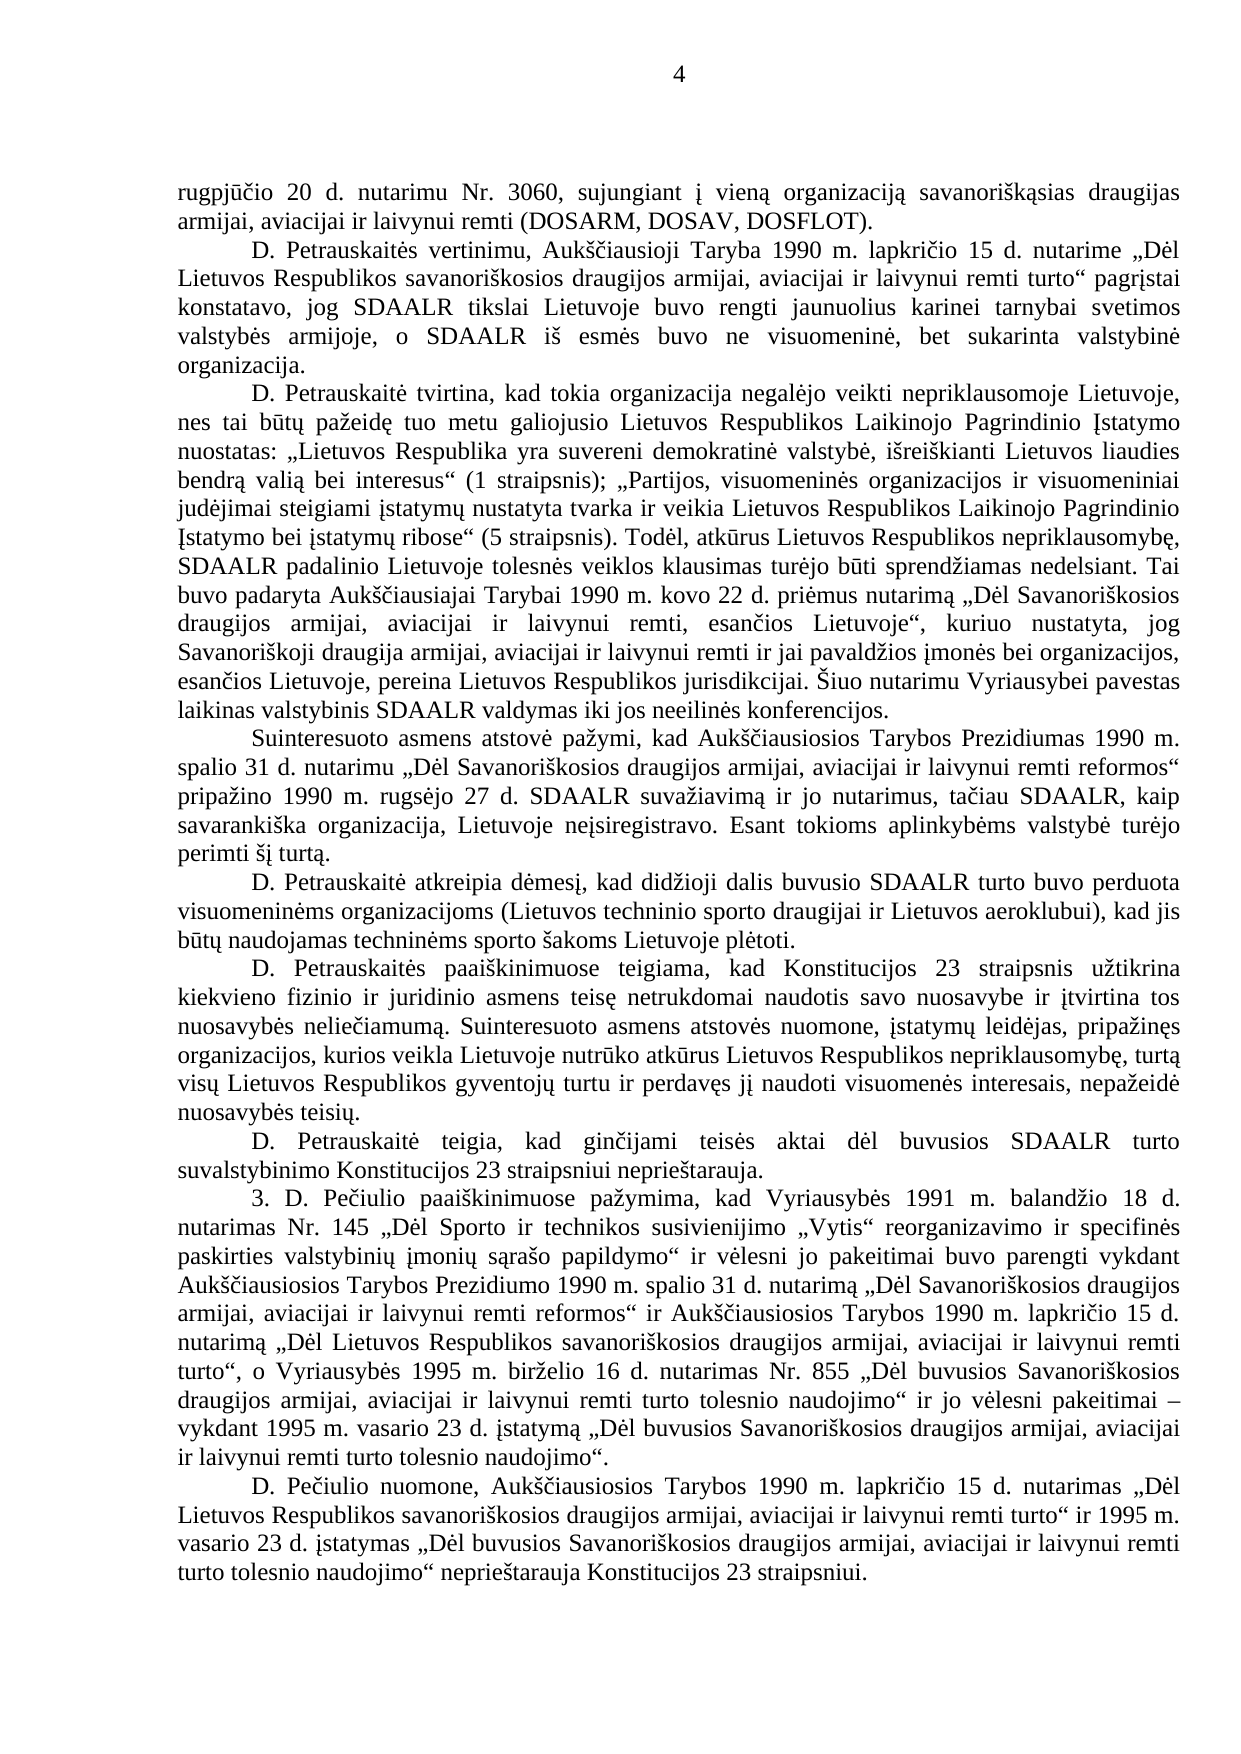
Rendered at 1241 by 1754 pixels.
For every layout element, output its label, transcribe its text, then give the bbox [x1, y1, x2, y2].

text D. Petrauskaitės vertinimu, Aukščiausioji Taryba 1990 m. lapkričio 15 d. nutarime „Dėl Lietuvos Respublikos savanoriškosios draugijos armijai, aviacijai ir laivynui remti turto“ pagrįstai konstatavo, jog SDAALR tikslai Lietuvoje buvo rengti jaunuolius karinei tarnybai svetimos valstybės armijoje, o SDAALR iš esmės buvo ne visuomeninė, bet sukarinta valstybinė organizacija. [177, 235, 1181, 378]
text D. Petrauskaitė tvirtina, kad tokia organizacija negalėjo veikti nepriklausomoje Lietuvoje, nes tai būtų pažeidę tuo metu galiojusio Lietuvos Respublikos Laikinojo Pagrindinio Įstatymo nuostatas: „Lietuvos Respublika yra suvereni demokratinė valstybė, išreiškianti Lietuvos liaudies bendrą valią bei interesus“ (1 straipsnis); „Partijos, visuomeninės organizacijos ir visuomeniniai judėjimai steigiami įstatymų nustatyta tvarka ir veikia Lietuvos Respublikos Laikinojo Pagrindinio Įstatymo bei įstatymų ribose“ (5 straipsnis). Todėl, atkūrus Lietuvos Respublikos nepriklausomybę, SDAALR padalinio Lietuvoje tolesnės veiklos klausimas turėjo būti sprendžiamas nedelsiant. Tai buvo padaryta Aukščiausiajai Tarybai 1990 m. kovo 22 d. priėmus nutarimą „Dėl Savanoriškosios draugijos armijai, aviacijai ir laivynui remti, esančios Lietuvoje“, kuriuo nustatyta, jog Savanoriškoji draugija armijai, aviacijai ir laivynui remti ir jai pavaldžios įmonės bei organizacijos, esančios Lietuvoje, pereina Lietuvos Respublikos jurisdikcijai. Šiuo nutarimu Vyriausybei pavestas laikinas valstybinis SDAALR valdymas iki jos neeilinės konferencijos. [177, 378, 1181, 723]
text 3. D. Pečiulio paaiškinimuose pažymima, kad Vyriausybės 1991 m. balandžio 18 d. nutarimas Nr. 145 „Dėl Sporto ir technikos susivienijimo „Vytis“ reorganizavimo ir specifinės paskirties valstybinių įmonių sąrašo papildymo“ ir vėlesni jo pakeitimai buvo parengti vykdant Aukščiausiosios Tarybos Prezidiumo 1990 m. spalio 31 d. nutarimą „Dėl Savanoriškosios draugijos armijai, aviacijai ir laivynui remti reformos“ ir Aukščiausiosios Tarybos 1990 m. lapkričio 15 d. nutarimą „Dėl Lietuvos Respublikos savanoriškosios draugijos armijai, aviacijai ir laivynui remti turto“, o Vyriausybės 1995 m. birželio 16 d. nutarimas Nr. 855 „Dėl buvusios Savanoriškosios draugijos armijai, aviacijai ir laivynui remti turto tolesnio naudojimo“ ir jo vėlesni pakeitimai – vykdant 1995 m. vasario 23 d. įstatymą „Dėl buvusios Savanoriškosios draugijos armijai, aviacijai ir laivynui remti turto tolesnio naudojimo“. [177, 1183, 1181, 1471]
text D. Petrauskaitės paaiškinimuose teigiama, kad Konstitucijos 23 straipsnis užtikrina kiekvieno fizinio ir juridinio asmens teisę netrukdomai naudotis savo nuosavybe ir įtvirtina tos nuosavybės neliečiamumą. Suinteresuoto asmens atstovės nuomone, įstatymų leidėjas, pripažinęs organizacijos, kurios veikla Lietuvoje nutrūko atkūrus Lietuvos Respublikos nepriklausomybę, turtą visų Lietuvos Respublikos gyventojų turtu ir perdavęs jį naudoti visuomenės interesais, nepažeidė nuosavybės teisių. [177, 953, 1181, 1126]
text rugpjūčio 20 d. nutarimu Nr. 3060, sujungiant į vieną organizaciją savanoriškąsias draugijas armijai, aviacijai ir laivynui remti (DOSARM, DOSAV, DOSFLOT). [177, 177, 1181, 235]
text Suinteresuoto asmens atstovė pažymi, kad Aukščiausiosios Tarybos Prezidiumas 1990 m. spalio 31 d. nutarimu „Dėl Savanoriškosios draugijos armijai, aviacijai ir laivynui remti reformos“ pripažino 1990 m. rugsėjo 27 d. SDAALR suvažiavimą ir jo nutarimus, tačiau SDAALR, kaip savarankiška organizacija, Lietuvoje neįsiregistravo. Esant tokioms aplinkybėms valstybė turėjo perimti šį turtą. [177, 723, 1181, 867]
text D. Pečiulio nuomone, Aukščiausiosios Tarybos 1990 m. lapkričio 15 d. nutarimas „Dėl Lietuvos Respublikos savanoriškosios draugijos armijai, aviacijai ir laivynui remti turto“ ir 1995 m. vasario 23 d. įstatymas „Dėl buvusios Savanoriškosios draugijos armijai, aviacijai ir laivynui remti turto tolesnio naudojimo“ neprieštarauja Konstitucijos 23 straipsniui. [177, 1471, 1181, 1586]
text D. Petrauskaitė teigia, kad ginčijami teisės aktai dėl buvusios SDAALR turto suvalstybinimo Konstitucijos 23 straipsniui neprieštarauja. [177, 1126, 1181, 1183]
text D. Petrauskaitė atkreipia dėmesį, kad didžioji dalis buvusio SDAALR turto buvo perduota visuomeninėms organizacijoms (Lietuvos techninio sporto draugijai ir Lietuvos aeroklubui), kad jis būtų naudojamas techninėms sporto šakoms Lietuvoje plėtoti. [177, 867, 1181, 953]
